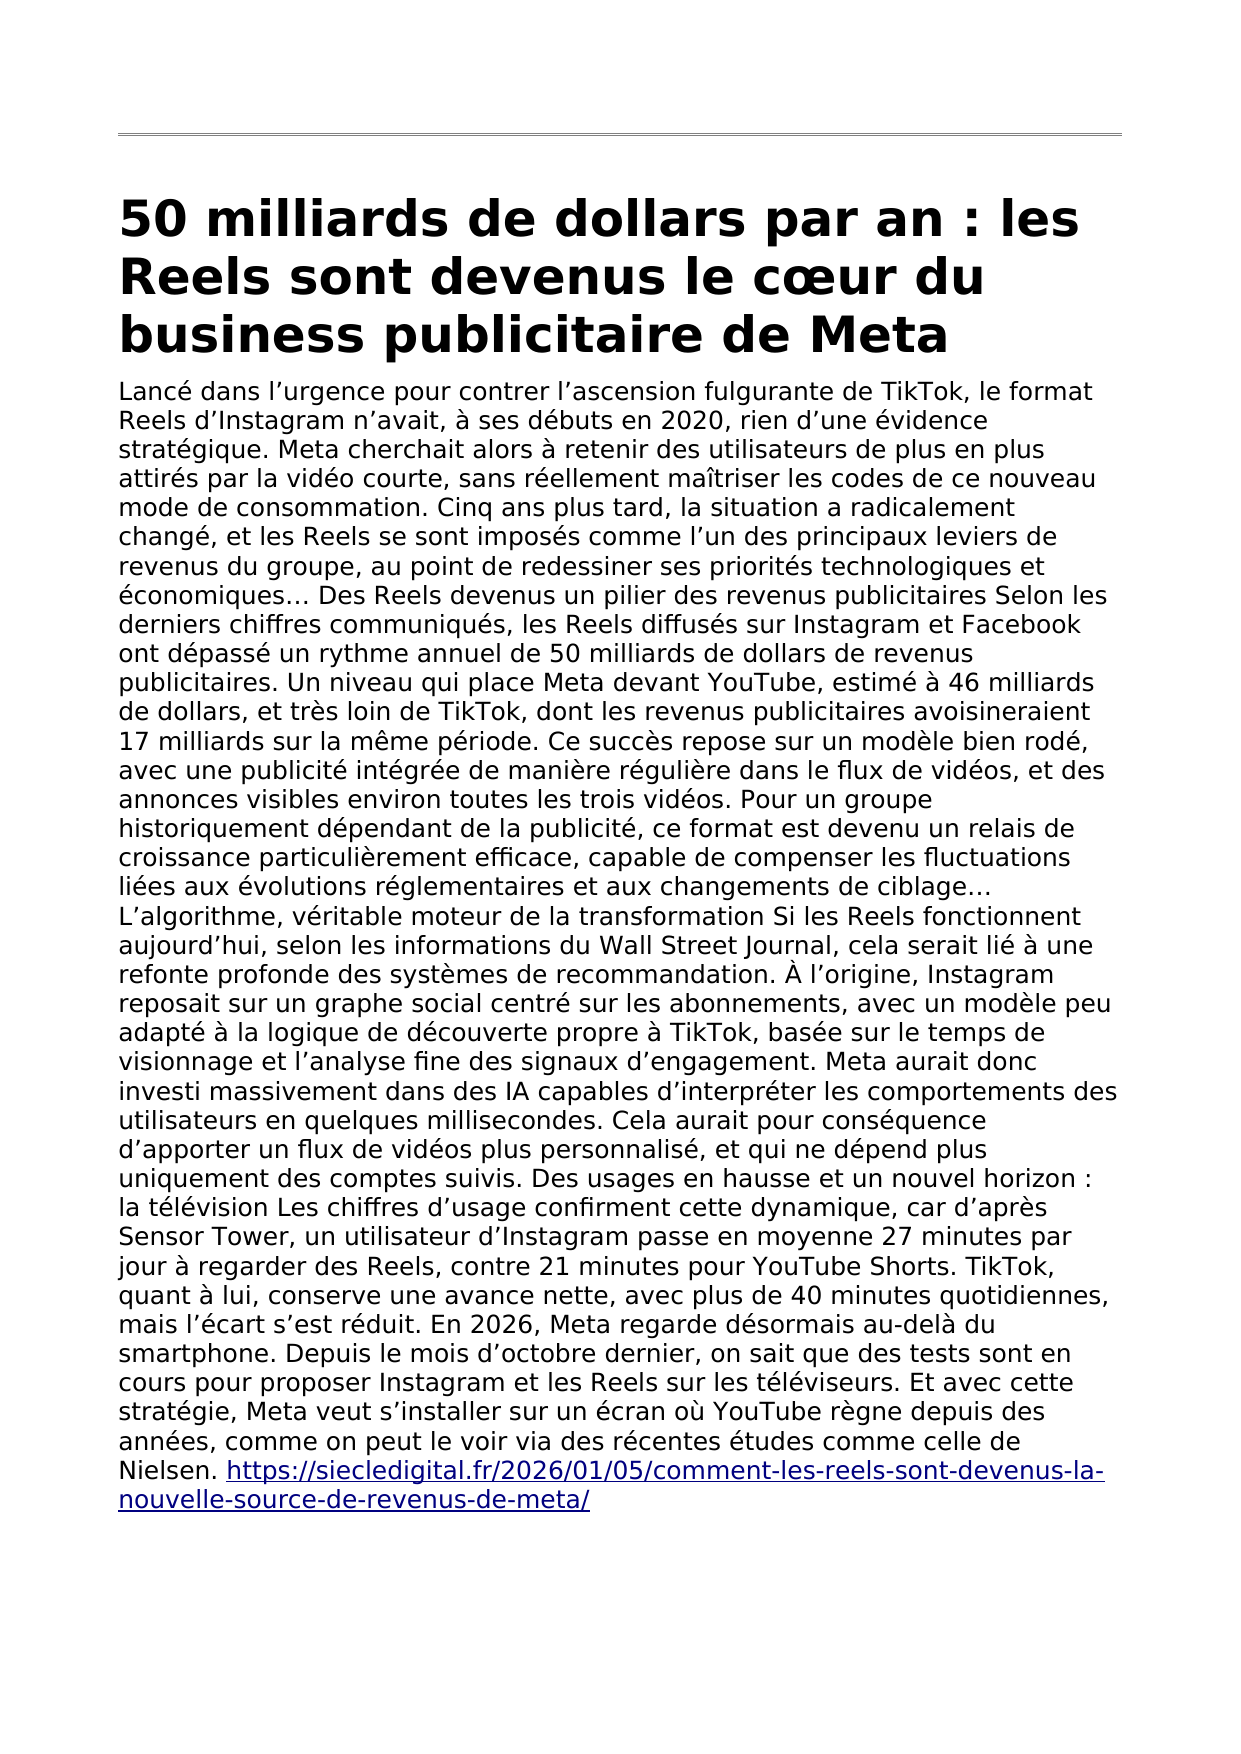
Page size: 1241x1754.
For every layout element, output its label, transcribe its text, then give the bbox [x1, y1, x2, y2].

text Lancé dans l’urgence pour contrer l’ascension fulgurante de TikTok, le format Reels d’Instagram n’avait, à ses débuts en 2020, rien d’une évidence stratégique. Meta cherchait alors à retenir des utilisateurs de plus en plus attirés par la vidéo courte, sans réellement maîtriser les codes de ce nouveau mode de consommation. Cinq ans plus tard, la situation a radicalement changé, et les Reels se sont imposés comme l’un des principaux leviers de revenus du groupe, au point de redessiner ses priorités technologiques et économiques… Des Reels devenus un pilier des revenus publicitaires Selon les derniers chiffres communiqués, les Reels diffusés sur Instagram et Facebook ont dépassé un rythme annuel de 50 milliards de dollars de revenus publicitaires. Un niveau qui place Meta devant YouTube, estimé à 46 milliards de dollars, et très loin de TikTok, dont les revenus publicitaires avoisineraient 17 milliards sur la même période. Ce succès repose sur un modèle bien rodé, avec une publicité intégrée de manière régulière dans le flux de vidéos, et des annonces visibles environ toutes les trois vidéos. Pour un groupe historiquement dépendant de la publicité, ce format est devenu un relais de croissance particulièrement efficace, capable de compenser les fluctuations liées aux évolutions réglementaires et aux changements de ciblage… L’algorithme, véritable moteur de la transformation Si les Reels fonctionnent aujourd’hui, selon les informations du Wall Street Journal, cela serait lié à une refonte profonde des systèmes de recommandation. À l’origine, Instagram reposait sur un graphe social centré sur les abonnements, avec un modèle peu adapté à la logique de découverte propre à TikTok, basée sur le temps de visionnage et l’analyse fine des signaux d’engagement. Meta aurait donc investi massivement dans des IA capables d’interpréter les comportements des utilisateurs en quelques millisecondes. Cela aurait pour conséquence d’apporter un flux de vidéos plus personnalisé, et qui ne dépend plus uniquement des comptes suivis. Des usages en hausse et un nouvel horizon : la télévision Les chiffres d’usage confirment cette dynamique, car d’après Sensor Tower, un utilisateur d’Instagram passe en moyenne 27 minutes par jour à regarder des Reels, contre 21 minutes pour YouTube Shorts. TikTok, quant à lui, conserve une avance nette, avec plus de 40 minutes quotidiennes, mais l’écart s’est réduit. En 2026, Meta regarde désormais au-delà du smartphone. Depuis le mois d’octobre dernier, on sait que des tests sont en cours pour proposer Instagram et les Reels sur les téléviseurs. Et avec cette stratégie, Meta veut s’installer sur un écran où YouTube règne depuis des années, comme on peut le voir via des récentes études comme celle de Nielsen. https://siecledigital.fr/2026/01/05/comment-les-reels-sont-devenus-la-nouvelle-source-de-revenus-de-meta/ [118, 377, 1122, 1514]
subtitle 50 milliards de dollars par an : les Reels sont devenus le cœur du business publicitaire de Meta [118, 189, 1122, 364]
